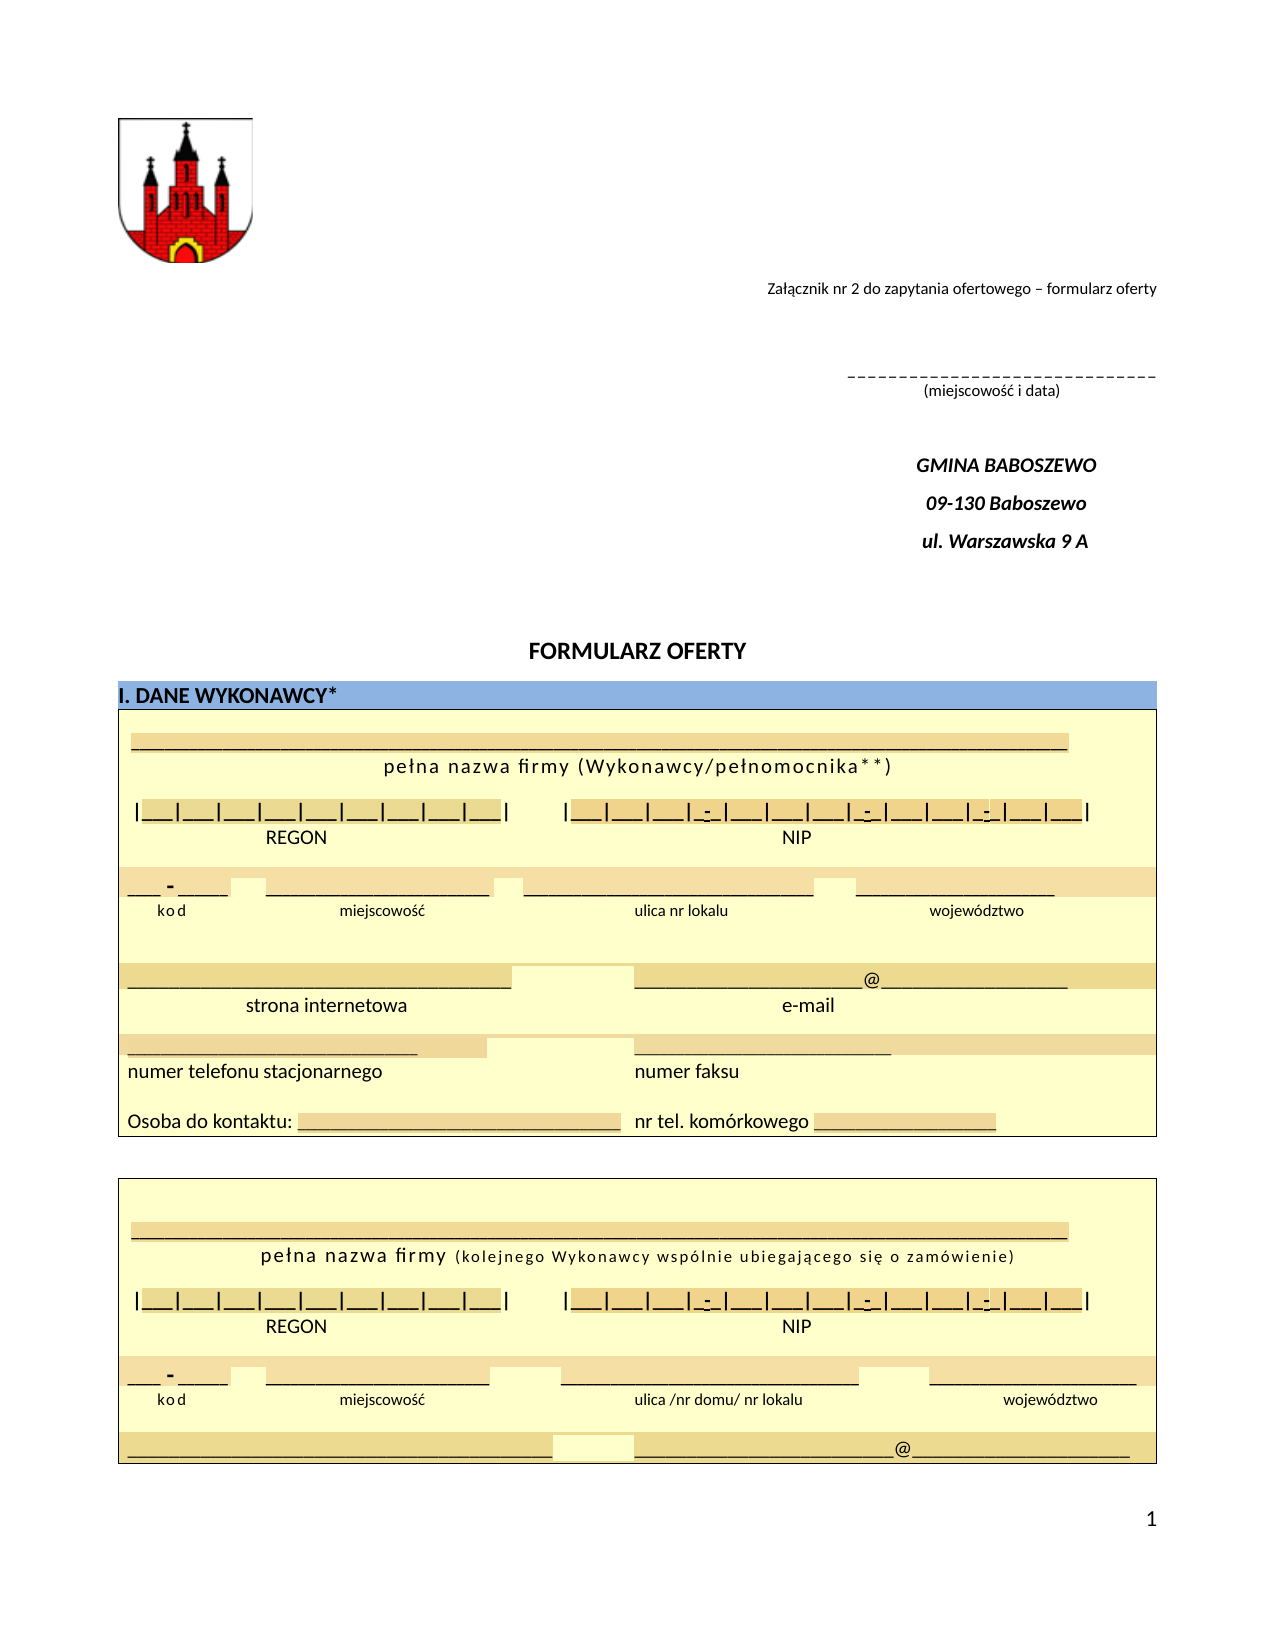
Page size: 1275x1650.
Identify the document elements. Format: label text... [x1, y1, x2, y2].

text REGON NIP [119, 821, 1156, 846]
text I. DANE WYKONAWCY* [118, 681, 1157, 709]
text REGON NIP [119, 1310, 1156, 1335]
text _________________________________________________________________________________________________________________ [119, 729, 1156, 750]
text ___________________________________ _______________________________ [119, 1034, 1156, 1055]
text ____ - ______ ___________________________ ____________________________________ _________________________ [119, 1356, 1156, 1386]
text strona internetowa e-mail [119, 989, 1156, 1014]
text _________________________________________ _________________________@_____________________ [119, 1432, 1156, 1463]
text numer telefonu stacjonarnego numer faksu [119, 1055, 1156, 1080]
table_header ______________________________ (miejscowość i data) [645, 355, 1171, 400]
text FORMULARZ OFERTY [118, 636, 1157, 666]
text pełna nazwa firmy (Wykonawcy/pełnomocnika**) [119, 750, 1156, 775]
text ____ - ______ ___________________________ ___________________________________ ________________________ [119, 867, 1156, 897]
text _________________________________________________________________________________________________________________ [119, 1218, 1156, 1239]
table_header GMINA BABOSZEWO 09-130 Baboszewo ul. Warszawska 9 A [855, 446, 1158, 559]
text kod miejscowość ulica /nr domu/ nr lokalu województwo [119, 1386, 1156, 1407]
text _____________________________________ ______________________@__________________ [119, 963, 1156, 989]
text kod miejscowość ulica nr lokalu województwo [119, 897, 1156, 918]
text |___|___|___|___|___|___|___|___|___| |___|___|___|_-_|___|___|___|_-_|___|___|_-_|___|___| [119, 1284, 1156, 1310]
text |___|___|___|___|___|___|___|___|___| |___|___|___|_-_|___|___|___|_-_|___|___|_-_|___|___| [119, 796, 1156, 821]
text pełna nazwa firmy (kolejnego Wykonawcy wspólnie ubiegającego się o zamówienie) [119, 1239, 1156, 1264]
table_header [118, 355, 645, 400]
text Osoba do kontaktu: _______________________________________ nr tel. komórkowego ______________________ [119, 1106, 1156, 1136]
text Załącznik nr 2 do zapytania ofertowego – formularz oferty [118, 278, 1157, 299]
